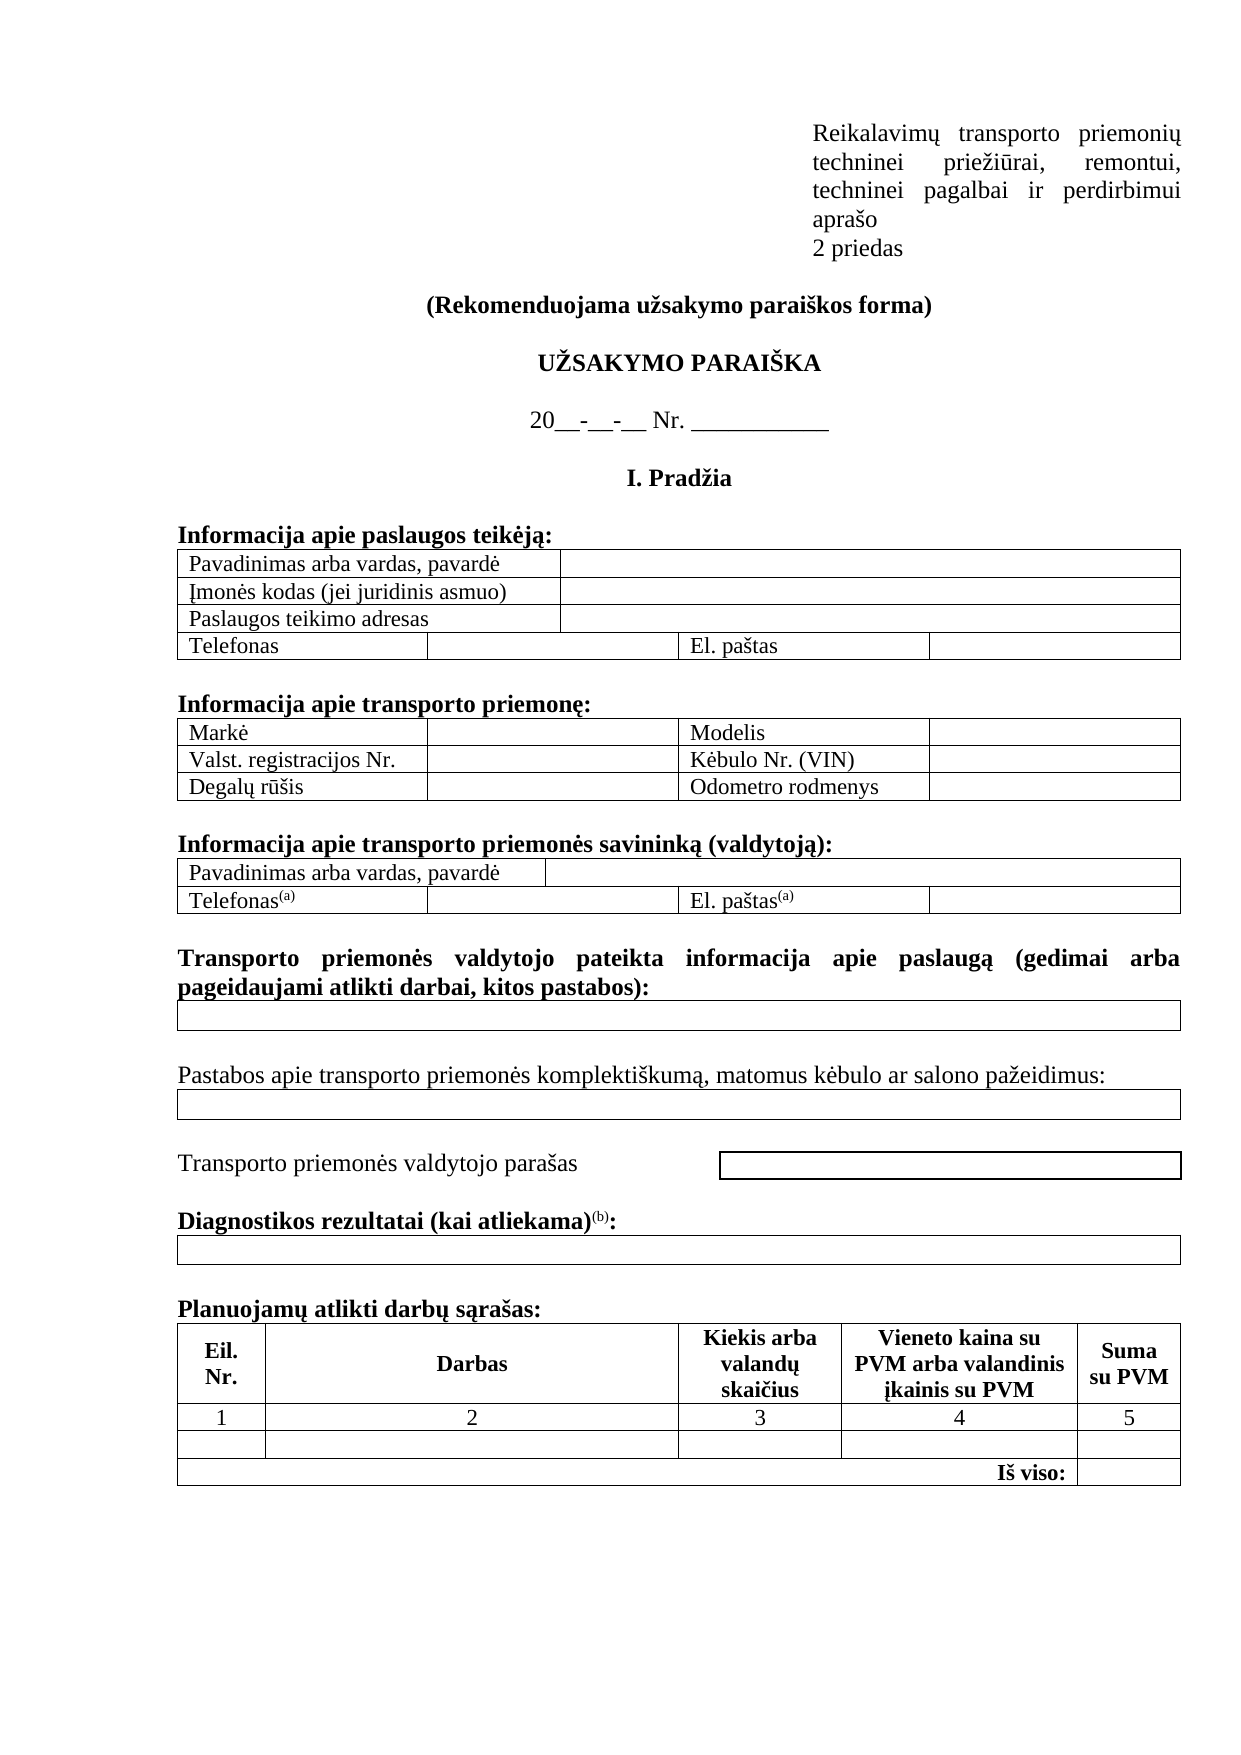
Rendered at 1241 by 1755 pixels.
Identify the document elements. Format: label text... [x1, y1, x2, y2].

text Transporto priemonės valdytojo parašas [177, 1148, 1181, 1177]
table_cell [930, 746, 1180, 772]
table_header Kiekis arba valandų skaičius [679, 1324, 841, 1403]
text Informacija apie transporto priemonės savininką (valdytoją): [177, 829, 1181, 858]
text Diagnostikos rezultatai (kai atliekama)(b): [177, 1206, 1181, 1234]
text 20__-__-__ Nr. ___________ [177, 406, 1181, 434]
table_cell 4 [842, 1404, 1077, 1430]
table_cell [428, 746, 678, 772]
table_header Markė [178, 719, 427, 745]
table_cell Odometro rodmenys [679, 773, 929, 800]
table_header [178, 1090, 1180, 1118]
table_cell 5 [1078, 1404, 1180, 1430]
table_cell Telefonas [178, 633, 427, 659]
table_cell [428, 887, 678, 913]
table_cell [930, 633, 1180, 659]
text Pastabos apie transporto priemonės komplektiškumą, matomus kėbulo ar salono pažeidimus: [177, 1060, 1181, 1089]
table_header Pavadinimas arba vardas, pavardė [178, 859, 545, 886]
text Reikalavimų transporto priemonių techninei priežiūrai, remontui, techninei pagalbai ir perdirbimui aprašo [812, 118, 1181, 233]
table_header Pavadinimas arba vardas, pavardė [178, 550, 560, 577]
table_header Darbas [266, 1324, 678, 1403]
text UŽSAKYMO PARAIŠKA [177, 348, 1181, 377]
text I. Pradžia [177, 463, 1181, 492]
table_cell 3 [679, 1404, 841, 1430]
table_cell [1078, 1459, 1180, 1485]
table_cell 1 [178, 1404, 265, 1430]
table_cell [561, 578, 1180, 604]
table_cell El. paštas [679, 633, 929, 659]
table_cell [178, 1431, 265, 1458]
table_cell 2 [266, 1404, 678, 1430]
text (Rekomenduojama užsakymo paraiškos forma) [177, 291, 1181, 319]
table_header [930, 719, 1180, 745]
table_header Suma su PVM [1078, 1324, 1180, 1403]
table_cell [842, 1431, 1077, 1458]
table_cell [1078, 1431, 1180, 1458]
table_cell [428, 633, 678, 659]
table_cell El. paštas(a) [679, 887, 929, 913]
table_cell Valst. registracijos Nr. [178, 746, 427, 772]
table_header [561, 550, 1180, 577]
table_header [428, 719, 678, 745]
table_cell Iš viso: [178, 1459, 1077, 1485]
table_cell Degalų rūšis [178, 773, 427, 800]
table_header Modelis [679, 719, 929, 745]
text Informacija apie paslaugos teikėją: [177, 521, 1181, 549]
table_cell [679, 1431, 841, 1458]
table_header [178, 1001, 1180, 1030]
table_cell [561, 605, 1180, 632]
text 2 priedas [812, 233, 1181, 262]
table_cell Telefonas(a) [178, 887, 427, 913]
table_cell Įmonės kodas (jei juridinis asmuo) [178, 578, 560, 604]
table_header Vieneto kaina su PVM arba valandinis įkainis su PVM [842, 1324, 1077, 1403]
table_cell [930, 887, 1180, 913]
text Planuojamų atlikti darbų sąrašas: [177, 1294, 1181, 1323]
table_header [178, 1236, 1180, 1264]
table_header Eil. Nr. [178, 1324, 265, 1403]
table_cell Paslaugos teikimo adresas [178, 605, 560, 632]
table_cell [428, 773, 678, 800]
table_cell [930, 773, 1180, 800]
table_cell [266, 1431, 678, 1458]
text Informacija apie transporto priemonę: [177, 689, 1181, 717]
table_header [546, 859, 1180, 886]
table_cell Kėbulo Nr. (VIN) [679, 746, 929, 772]
text Transporto priemonės valdytojo pateikta informacija apie paslaugą (gedimai arba pageidaujami atlikti darbai, kitos pastabos): [177, 943, 1181, 1000]
